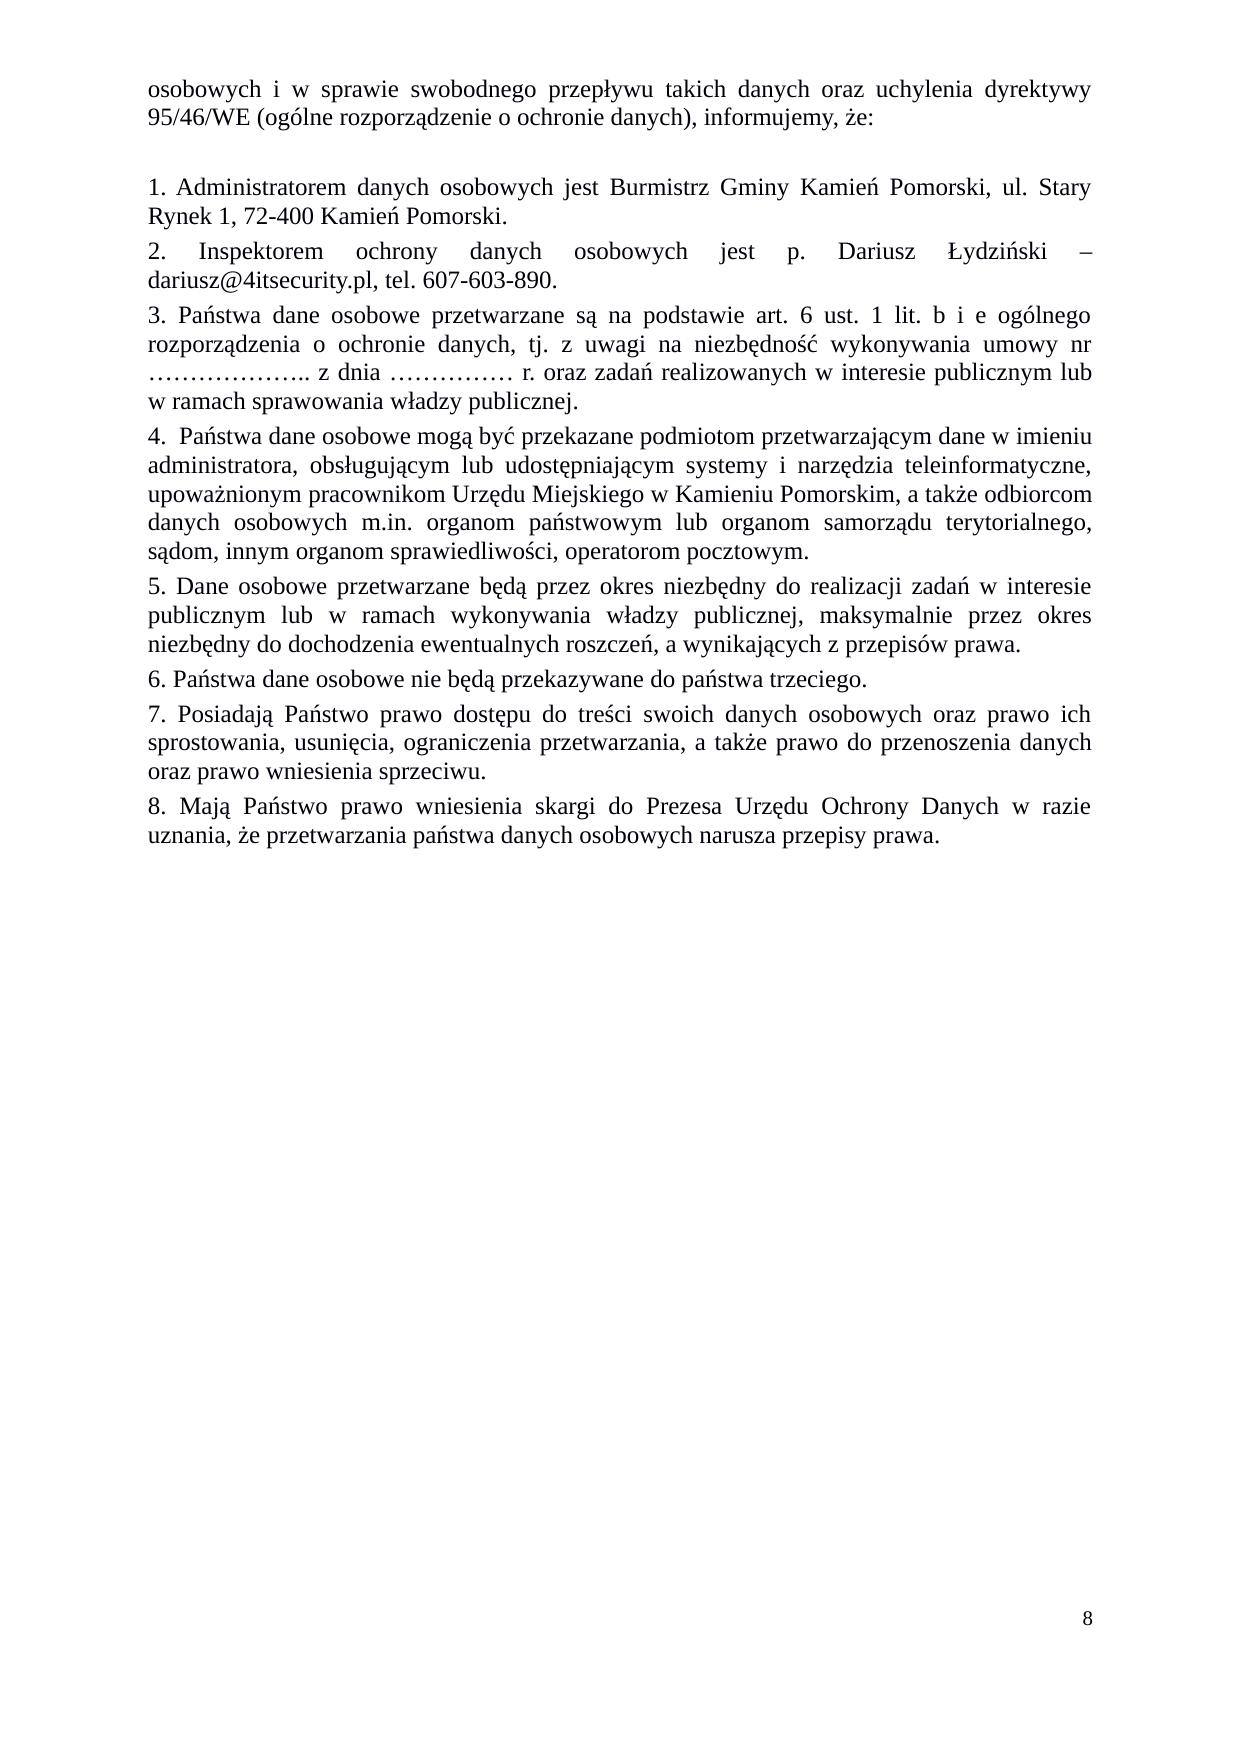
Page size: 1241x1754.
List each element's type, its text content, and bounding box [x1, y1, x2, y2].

text 5. Dane osobowe przetwarzane będą przez okres niezbędny do realizacji zadań w interesie publicznym lub w ramach wykonywania władzy publicznej, maksymalnie przez okres niezbędny do dochodzenia ewentualnych roszczeń, a wynikających z przepisów prawa. [148, 571, 1093, 657]
text 4. Państwa dane osobowe mogą być przekazane podmiotom przetwarzającym dane w imieniu administratora, obsługującym lub udostępniającym systemy i narzędzia teleinformatyczne, upoważnionym pracownikom Urzędu Miejskiego w Kamieniu Pomorskim, a także odbiorcom danych osobowych m.in. organom państwowym lub organom samorządu terytorialnego, sądom, innym organom sprawiedliwości, operatorom pocztowym. [148, 421, 1093, 565]
text 8. Mają Państwo prawo wniesienia skargi do Prezesa Urzędu Ochrony Danych w razie uznania, że przetwarzania państwa danych osobowych narusza przepisy prawa. [148, 791, 1093, 849]
text 1. Administratorem danych osobowych jest Burmistrz Gminy Kamień Pomorski, ul. Stary Rynek 1, 72-400 Kamień Pomorski. [148, 172, 1093, 230]
text 6. Państwa dane osobowe nie będą przekazywane do państwa trzeciego. [148, 664, 1093, 692]
text 7. Posiadają Państwo prawo dostępu do treści swoich danych osobowych oraz prawo ich sprostowania, usunięcia, ograniczenia przetwarzania, a także prawo do przenoszenia danych oraz prawo wniesienia sprzeciwu. [148, 699, 1093, 785]
text 2. Inspektorem ochrony danych osobowych jest p. Dariusz Łydziński – dariusz@4itsecurity.pl, tel. 607-603-890. [148, 236, 1093, 294]
text 3. Państwa dane osobowe przetwarzane są na podstawie art. 6 ust. 1 lit. b i e ogólnego rozporządzenia o ochronie danych, tj. z uwagi na niezbędność wykonywania umowy nr ……………….. z dnia …………… r. oraz zadań realizowanych w interesie publicznym lub w ramach sprawowania władzy publicznej. [148, 300, 1093, 415]
text osobowych i w sprawie swobodnego przepływu takich danych oraz uchylenia dyrektywy 95/46/WE (ogólne rozporządzenie o ochronie danych), informujemy, że: [148, 74, 1093, 131]
